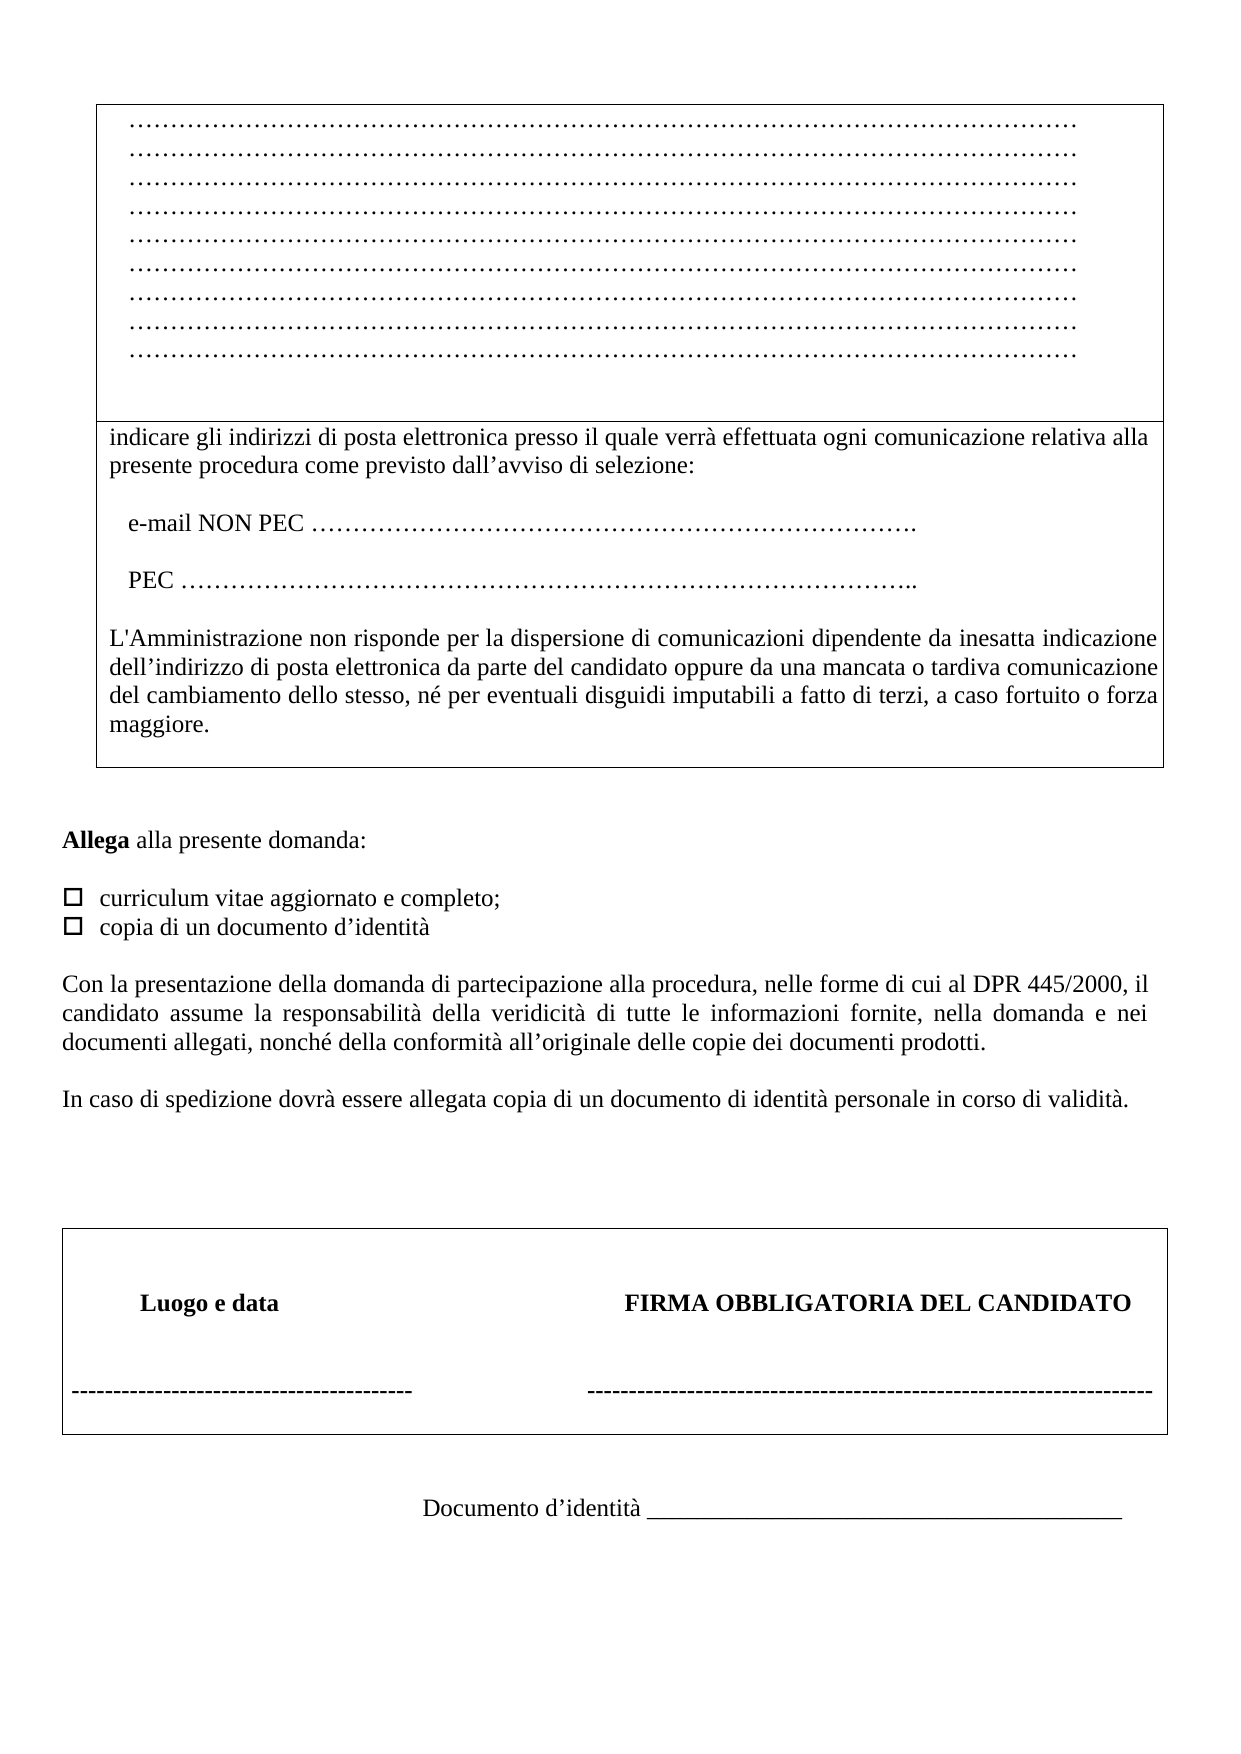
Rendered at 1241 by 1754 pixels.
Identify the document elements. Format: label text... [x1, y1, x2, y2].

table_cell indicare gli indirizzi di posta elettronica presso il quale verrà effettuata ogni comunicazione relativa alla presente procedura come previsto dall’avviso di selezione: e-mail NON PEC ………………………………………………………………. PEC …………………………………………………………………………….. L'Amministrazione non risponde per la dispersione di comunicazioni dipendente da inesatta indicazione dell’indirizzo di posta elettronica da parte del candidato oppure da una mancata o tardiva comunicazione del cambiamento dello stesso, né per eventuali disguidi imputabili a fatto di terzi, a caso fortuito o forza maggiore. [97, 422, 1163, 767]
text Luogo e data FIRMA OBBLIGATORIA DEL CANDIDATO [63, 1285, 1167, 1317]
table_cell [73, 421, 96, 767]
list copia di un documento d’identità [118, 912, 1149, 940]
text Allega alla presente domanda: [62, 825, 1149, 854]
text In caso di spedizione dovrà essere allegata copia di un documento di identità personale in corso di validità. [62, 1084, 1149, 1113]
text Documento d’identità ______________________________________ [118, 1493, 1122, 1522]
list curriculum vitae aggiornato e completo; [118, 883, 1149, 912]
text ----------------------------------------- -------------------------------------------------------------------- [63, 1372, 1167, 1403]
text Con la presentazione della domanda di partecipazione alla procedura, nelle forme di cui al DPR 445/2000, il candidato assume la responsabilità della veridicità di tutte le informazioni fornite, nella domanda e nei documenti allegati, nonché della conformità all’originale delle copie dei documenti prodotti. [62, 969, 1149, 1055]
table_cell [73, 104, 96, 421]
table_cell Rispetto ai criteri di valutazione descrivere in sintesi: propria comprovata esperienza nella gestione del pronto soccorso traumatologico compresa la piccola chirurgia (applicazione di trazioni tran-scheletriche, tenoraffia, regolarizzazione di dita…) …………………………………………………………………………………………………… …………………………………………………………………………………………………… …………………………………………………………………………………………………… …………………………………………………………………………………………………… …………………………………………………………………………………………………… …………………………………………………………………………………………………… …………………………………………………………………………………………………… …………………………………………………………………………………………………… …………………………………………………………………………………………………… …………………………………………………………………………………………………… propria esperienza nella riduzione di lussazioni e di fratture in attesa di intervento; …………………………………………………………………………………………………… …………………………………………………………………………………………………… …………………………………………………………………………………………………… …………………………………………………………………………………………………… …………………………………………………………………………………………………… …………………………………………………………………………………………………… …………………………………………………………………………………………………… …………………………………………………………………………………………………… …………………………………………………………………………………………………… …………………………………………………………………………………………………… propria esperienza nell’esecuzione di artrocentesi; …………………………………………………………………………………………………… …………………………………………………………………………………………………… …………………………………………………………………………………………………… …………………………………………………………………………………………………… …………………………………………………………………………………………………… …………………………………………………………………………………………………… …………………………………………………………………………………………………… …………………………………………………………………………………………………… …………………………………………………………………………………………………… …………………………………………………………………………………………………… propria conoscenza delle tecniche di immobilizzazione rigida e di bendaggio funzionale. …………………………………………………………………………………………………… …………………………………………………………………………………………………… …………………………………………………………………………………………………… …………………………………………………………………………………………………… …………………………………………………………………………………………………… …………………………………………………………………………………………………… …………………………………………………………………………………………………… …………………………………………………………………………………………………… …………………………………………………………………………………………………… …………………………………………………………………………………………………… [97, 105, 1163, 421]
